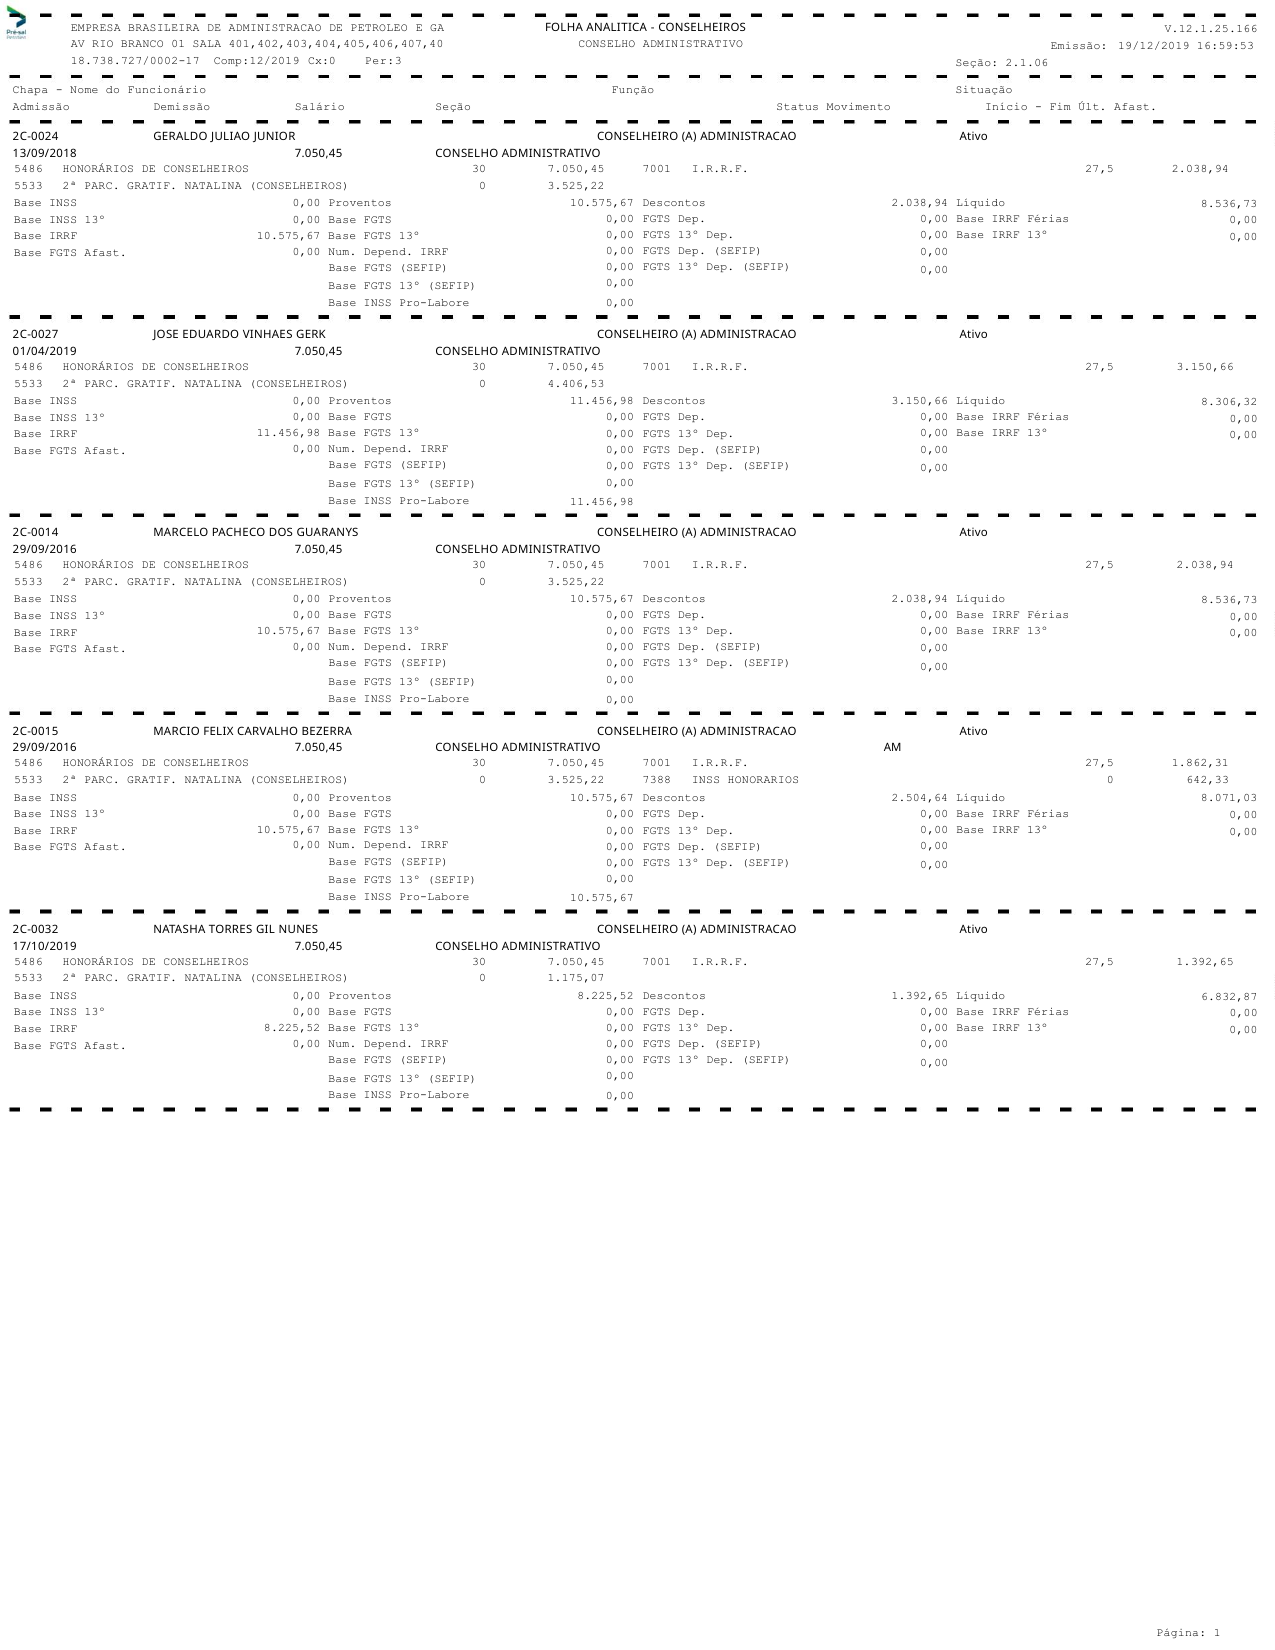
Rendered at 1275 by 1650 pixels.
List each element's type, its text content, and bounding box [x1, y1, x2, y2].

text Base INSS Pro-Labore [328, 493, 500, 507]
text 1.175,07 [547, 971, 622, 984]
text 7.050,45 [547, 558, 622, 571]
text Base INSS Pro-Labore [328, 295, 500, 309]
text Admissão Demissão [12, 99, 236, 113]
text 9/09/2016 [19, 741, 101, 754]
text 0,00 FGTS Dep. [606, 1004, 817, 1018]
text 0,00 Base IRRF 13º [920, 822, 1095, 836]
text 0,00 [920, 839, 1095, 852]
text 5 [14, 178, 21, 192]
text 0,00 Base IRRF Férias [920, 608, 1095, 622]
text 0,00 [1229, 213, 1275, 226]
text 5 [14, 360, 21, 373]
text 0,00 Num. Depend. IRRF [292, 640, 474, 653]
text 0,00 Base IRRF Férias [920, 806, 1095, 820]
text 2.038,94 [1176, 558, 1251, 571]
text 3.525,22 [547, 773, 622, 786]
text 5 [14, 756, 21, 769]
text 2 [12, 724, 19, 738]
text 1 [71, 53, 78, 67]
text 4.406,53 [547, 376, 622, 390]
text 7.050,45 [547, 360, 622, 373]
text Base IRRF [13, 823, 123, 837]
text 2.038,94 Líquido [891, 196, 1095, 209]
text 0,00 FGTS Dep. (SEFIP) [606, 839, 817, 853]
text 486 [21, 558, 60, 571]
text 0,00 [1229, 808, 1275, 821]
text 7.050,45 [294, 543, 379, 556]
text I.R.R.F. [692, 360, 766, 373]
text CONSELHEIRO (A) ADMINISTRACAO [597, 724, 830, 738]
text 0,00 [606, 672, 817, 686]
text 2 [12, 922, 19, 936]
text 30 [472, 360, 503, 373]
text 486 [21, 954, 60, 968]
text 8.225,52 Descontos [577, 988, 817, 1002]
text Ativo [959, 724, 1012, 738]
text 486 [21, 162, 60, 175]
text Chapa - Nome do Funcionário [12, 83, 236, 96]
text Base FGTS Afast. [13, 246, 145, 259]
text C-0015 [19, 724, 80, 738]
text 0,00 FGTS Dep. [606, 410, 727, 423]
text Base FGTS Afast. [13, 642, 145, 655]
text Base IRRF [13, 1022, 123, 1035]
text Base FGTS Afast. [13, 444, 145, 457]
text Base FGTS (SEFIP) [328, 260, 474, 274]
text FOLHA ANALITICA - CONSELHEIROS [545, 20, 785, 34]
text 0 [479, 773, 503, 786]
text 2ª PARC. GRATIF. NATALINA (CONSELHEIROS) [62, 971, 375, 984]
text 0,00 Num. Depend. IRRF [292, 244, 474, 258]
text Base INSS [13, 394, 95, 407]
text 9/09/2016 [19, 543, 101, 556]
text Ativo [959, 922, 1012, 936]
text 2.038,94 [1172, 162, 1275, 175]
text 7001 [642, 162, 688, 175]
text 19/12/2019 16:59:53 [1118, 38, 1275, 52]
text 0,00 [1229, 609, 1275, 623]
text Base INSS Pro-Labore [328, 1088, 500, 1101]
text Base FGTS Afast. [13, 840, 145, 853]
text Início - Fim Últ. Afast. [985, 99, 1182, 113]
text 0,00 Base IRRF Férias [920, 410, 1095, 423]
text 8.738.727/0002-17 Comp:12/2019 Cx:0 [78, 53, 361, 67]
text 0,00 Proventos [292, 592, 474, 606]
text 27,5 [1085, 162, 1131, 175]
text 7001 [642, 558, 688, 571]
text 0,00 FGTS Dep. [606, 608, 817, 622]
text 0,00 Base IRRF 13º [920, 1020, 1095, 1034]
text 533 [21, 178, 60, 192]
text Seção [435, 99, 488, 113]
text 8.536,73 [1201, 196, 1275, 210]
text Situação [955, 82, 1066, 96]
text 2 [12, 526, 19, 539]
text 0,00 Proventos [292, 988, 474, 1002]
text Base INSS Pro-Labore [328, 890, 500, 903]
text 0 [479, 178, 503, 192]
text 5 [14, 574, 21, 588]
text 0,00 [1229, 229, 1275, 243]
text Base FGTS (SEFIP) [328, 1052, 474, 1066]
text Per:3 [364, 53, 419, 67]
text Base INSS 13º [13, 411, 123, 424]
text 0 [1107, 773, 1131, 786]
text Base IRRF [13, 229, 123, 242]
text 0,00 FGTS Dep. (SEFIP) [606, 244, 817, 257]
text 0 [12, 344, 19, 358]
text 0,00 [920, 461, 966, 474]
text 0,00 [606, 1069, 817, 1082]
text 0,00 Num. Depend. IRRF [292, 442, 474, 455]
text 0,00 [920, 442, 1095, 456]
text 0,00 Base IRRF Férias [920, 212, 1095, 225]
text 0,00 Num. Depend. IRRF [292, 838, 474, 852]
text AV RIO BRANCO 01 SALA 401,402,403,404,405,406,407,40 [71, 37, 469, 50]
text 30 [472, 756, 503, 769]
text 0,00 FGTS 13º Dep. [606, 1020, 817, 1034]
text 533 [21, 574, 60, 588]
text C-0027 [19, 328, 80, 341]
text 30 [472, 162, 503, 175]
text 5 [14, 376, 21, 390]
text Base INSS [13, 196, 95, 209]
text 27,5 [1085, 954, 1131, 968]
text HONORÁRIOS DE CONSELHEIROS [62, 162, 274, 175]
text 0,00 FGTS 13º Dep. [606, 624, 817, 637]
text CONSELHO ADMINISTRATIVO [435, 344, 625, 358]
text 5 [14, 954, 21, 968]
text Base FGTS 13º (SEFIP) [328, 675, 500, 688]
text 1 [12, 939, 19, 953]
text 0,00 FGTS 13º Dep. (SEFIP) [606, 1052, 817, 1066]
text 10.575,67 [570, 891, 651, 904]
text 0,00 [920, 857, 966, 871]
text 10.575,67 Base FGTS 13º [257, 624, 474, 637]
text 7.050,45 [294, 939, 377, 953]
text 0,00 FGTS 13º Dep. [606, 823, 817, 837]
text GERALDO JULIAO JUNIOR [153, 130, 377, 143]
text 0,00 Base IRRF Férias [920, 1004, 1095, 1018]
text Base INSS 13º [13, 1005, 123, 1018]
text Status Movimento [776, 99, 908, 113]
text Ativo [959, 526, 1012, 539]
text Base FGTS (SEFIP) [328, 458, 474, 471]
text 0,00 [606, 276, 817, 289]
text MARCELO PACHECO DOS GUARANYS [153, 526, 379, 539]
text Base INSS 13º [13, 609, 123, 622]
text 7.050,45 [547, 162, 622, 175]
text Base FGTS Afast. [13, 1038, 145, 1052]
text 1.392,65 Líquido [891, 988, 1095, 1002]
text 0,00 Base FGTS [292, 608, 474, 622]
text 533 [21, 773, 60, 786]
text 0 [479, 574, 503, 588]
text C-0014 [19, 526, 80, 539]
text 0,00 [920, 244, 1095, 258]
text 5 [14, 773, 21, 786]
text 10.575,67 Descontos [570, 790, 727, 804]
text 2 [12, 328, 19, 341]
text CONSELHO ADMINISTRATIVO [435, 741, 625, 754]
text HONORÁRIOS DE CONSELHEIROS [62, 954, 274, 968]
text 10.575,67 Descontos [570, 196, 817, 209]
text 0,00 FGTS Dep. (SEFIP) [606, 443, 817, 457]
text Base FGTS 13º (SEFIP) [328, 279, 500, 292]
text 0,00 [920, 641, 1095, 654]
text 7001 [642, 360, 688, 373]
text Emissão: [1050, 38, 1118, 52]
text 0,00 [606, 476, 817, 489]
text 7.050,45 [547, 756, 622, 769]
text I.R.R.F. [692, 756, 766, 769]
text 0,00 Num. Depend. IRRF [292, 1036, 474, 1050]
text 3/09/2018 [19, 146, 101, 160]
text 8.225,52 Base FGTS 13º [264, 1020, 474, 1034]
text 0,00 FGTS Dep. [606, 212, 817, 225]
text 1 [12, 146, 19, 160]
text 5 [14, 971, 21, 984]
text 10.575,67 Base FGTS 13º [257, 228, 474, 242]
text 0,00 FGTS 13º Dep. [606, 228, 817, 241]
text 30 [472, 954, 503, 968]
text 3.150,66 [1176, 360, 1251, 373]
text 27,5 [1085, 360, 1131, 373]
text Base IRRF [13, 427, 123, 441]
text 0,00 [1229, 1006, 1275, 1019]
text MARCIO FELIX CARVALHO BEZERRA [153, 724, 386, 738]
text CONSELHO ADMINISTRATIVO [435, 939, 625, 953]
text HONORÁRIOS DE CONSELHEIROS [62, 360, 377, 373]
text 0,00 FGTS 13º Dep. (SEFIP) [606, 459, 817, 472]
text 0,00 [1229, 824, 1275, 838]
text 7388 [642, 773, 688, 786]
text 0,00 [606, 296, 651, 309]
text I.R.R.F. [692, 162, 766, 175]
text 11.456,98 [570, 494, 651, 508]
text 0,00 [606, 872, 817, 885]
text 0,00 FGTS Dep. (SEFIP) [606, 640, 817, 653]
text 0,00 FGTS 13º Dep. (SEFIP) [606, 855, 817, 869]
text CONSELHEIRO (A) ADMINISTRACAO [597, 328, 830, 341]
text 7001 [642, 954, 688, 968]
text 8.306,32 [1201, 395, 1275, 408]
text 0,00 [606, 1089, 651, 1102]
text 3.525,22 [547, 178, 622, 192]
text JOSE EDUARDO VINHAES GERK [153, 328, 377, 341]
text 10.575,67 Base FGTS 13º [257, 822, 474, 836]
text 0,00 [920, 1037, 1095, 1050]
text 5 [14, 162, 21, 175]
text Base FGTS 13º (SEFIP) [328, 873, 500, 887]
text 0 [479, 971, 503, 984]
text 0,00 Base IRRF 13º [920, 426, 1095, 439]
text 2.038,94 Líquido [891, 592, 1095, 606]
text Base INSS [13, 790, 95, 804]
text V.12.1.25.166 [1164, 22, 1275, 35]
text 2.504,64 Líquido [891, 790, 1095, 804]
text 8.071,03 [1201, 791, 1275, 804]
text Base INSS 13º [13, 807, 123, 820]
text 2ª PARC. GRATIF. NATALINA (CONSELHEIROS) [62, 574, 379, 588]
text 0,00 FGTS Dep. [606, 806, 727, 820]
text AM [883, 741, 915, 754]
text 6.832,87 [1201, 989, 1275, 1003]
text 0 [479, 376, 503, 390]
text Base FGTS (SEFIP) [328, 854, 474, 868]
text HONORÁRIOS DE CONSELHEIROS [62, 558, 379, 571]
text 2 [12, 130, 19, 143]
text 30 [472, 558, 503, 571]
text C-0024 [19, 130, 80, 143]
text Base IRRF [13, 625, 123, 639]
text INSS HONORARIOS [692, 773, 817, 786]
text 0,00 Base IRRF 13º [920, 228, 1095, 241]
text 11.456,98 Descontos [570, 394, 727, 407]
text NATASHA TORRES GIL NUNES [153, 922, 377, 936]
text Ativo [959, 328, 1012, 341]
text 0,00 Base FGTS [292, 212, 474, 226]
text EMPRESA BRASILEIRA DE ADMINISTRACAO DE PETROLEO E GA [71, 20, 469, 34]
text 2 [12, 543, 19, 556]
text Base INSS Pro-Labore [328, 692, 500, 705]
text 7/10/2019 [19, 939, 101, 953]
text Função [611, 83, 672, 96]
text 533 [21, 971, 60, 984]
text 0,00 Base FGTS [292, 410, 474, 423]
text 7.050,45 [547, 954, 622, 968]
text 7.050,45 [294, 146, 377, 160]
text Salário [294, 99, 362, 113]
text 0,00 Base FGTS [292, 1004, 474, 1018]
text I.R.R.F. [692, 558, 766, 571]
text 11.456,98 Base FGTS 13º [257, 426, 474, 439]
text CONSELHEIRO (A) ADMINISTRACAO [597, 922, 830, 936]
text Base FGTS 13º (SEFIP) [328, 1071, 500, 1085]
text CONSELHEIRO (A) ADMINISTRACAO [597, 526, 830, 539]
text Seção: 2.1.06 [955, 55, 1066, 69]
picture [0, 0, 1275, 1650]
text 7.050,45 [294, 344, 377, 358]
text 0,00 [920, 1056, 966, 1069]
text 0,00 FGTS Dep. (SEFIP) [606, 1036, 817, 1050]
text 486 [21, 756, 60, 769]
text 3.525,22 [547, 574, 622, 588]
text CONSELHO ADMINISTRATIVO [578, 37, 768, 50]
text 0,00 Proventos [292, 790, 474, 804]
text 7.050,45 [294, 741, 386, 754]
text 0,00 Proventos [292, 196, 409, 209]
text 0,00 [1229, 626, 1275, 639]
text Página: 1 [1156, 1626, 1237, 1639]
text HONORÁRIOS DE CONSELHEIROS [62, 756, 375, 769]
text 27,5 [1085, 558, 1131, 571]
text 8.536,73 [1201, 593, 1275, 606]
text Base INSS [13, 592, 95, 606]
text 0,00 [920, 659, 966, 673]
text 0,00 Proventos [292, 394, 474, 407]
text CONSELHO ADMINISTRATIVO [435, 146, 625, 160]
text 10.575,67 Descontos [570, 592, 817, 606]
text 3.150,66 Líquido [891, 394, 1095, 407]
text Base INSS 13º [13, 212, 123, 226]
text C-0032 [19, 922, 80, 936]
text I.R.R.F. [692, 954, 766, 968]
text CONSELHO ADMINISTRATIVO [435, 543, 625, 556]
text Base INSS [13, 988, 95, 1002]
text 5 [14, 558, 21, 571]
text 2ª PARC. GRATIF. NATALINA (CONSELHEIROS) [62, 773, 375, 786]
text 0,00 [1229, 1022, 1275, 1036]
text Base FGTS 13º (SEFIP) [328, 477, 500, 490]
text 27,5 [1085, 756, 1131, 769]
text 0,00 FGTS 13º Dep. (SEFIP) [606, 656, 817, 669]
text Ativo [959, 130, 1012, 143]
text Base FGTS (SEFIP) [328, 656, 474, 669]
text 1.392,65 [1176, 954, 1251, 968]
text 0,00 [920, 263, 966, 276]
text 7001 [642, 756, 688, 769]
text 0,00 Base IRRF 13º [920, 624, 1095, 637]
text 1.862,31 [1172, 756, 1275, 769]
text 2 [12, 741, 19, 754]
text CONSELHEIRO (A) ADMINISTRACAO [597, 130, 830, 143]
text 2ª PARC. GRATIF. NATALINA (CONSELHEIROS) [62, 376, 377, 390]
text 0,00 [606, 692, 651, 706]
text 0,00 FGTS 13º Dep. [606, 427, 817, 441]
text 1/04/2019 [19, 344, 101, 358]
text 0,00 [1229, 411, 1275, 425]
text 0,00 [1229, 428, 1275, 441]
text 0,00 FGTS 13º Dep. (SEFIP) [606, 259, 817, 273]
text 486 [21, 360, 60, 373]
text 2ª PARC. GRATIF. NATALINA (CONSELHEIROS) [62, 178, 375, 192]
text 642,33 [1186, 773, 1275, 786]
text 533 [21, 376, 60, 390]
text 0,00 Base FGTS [292, 806, 474, 820]
